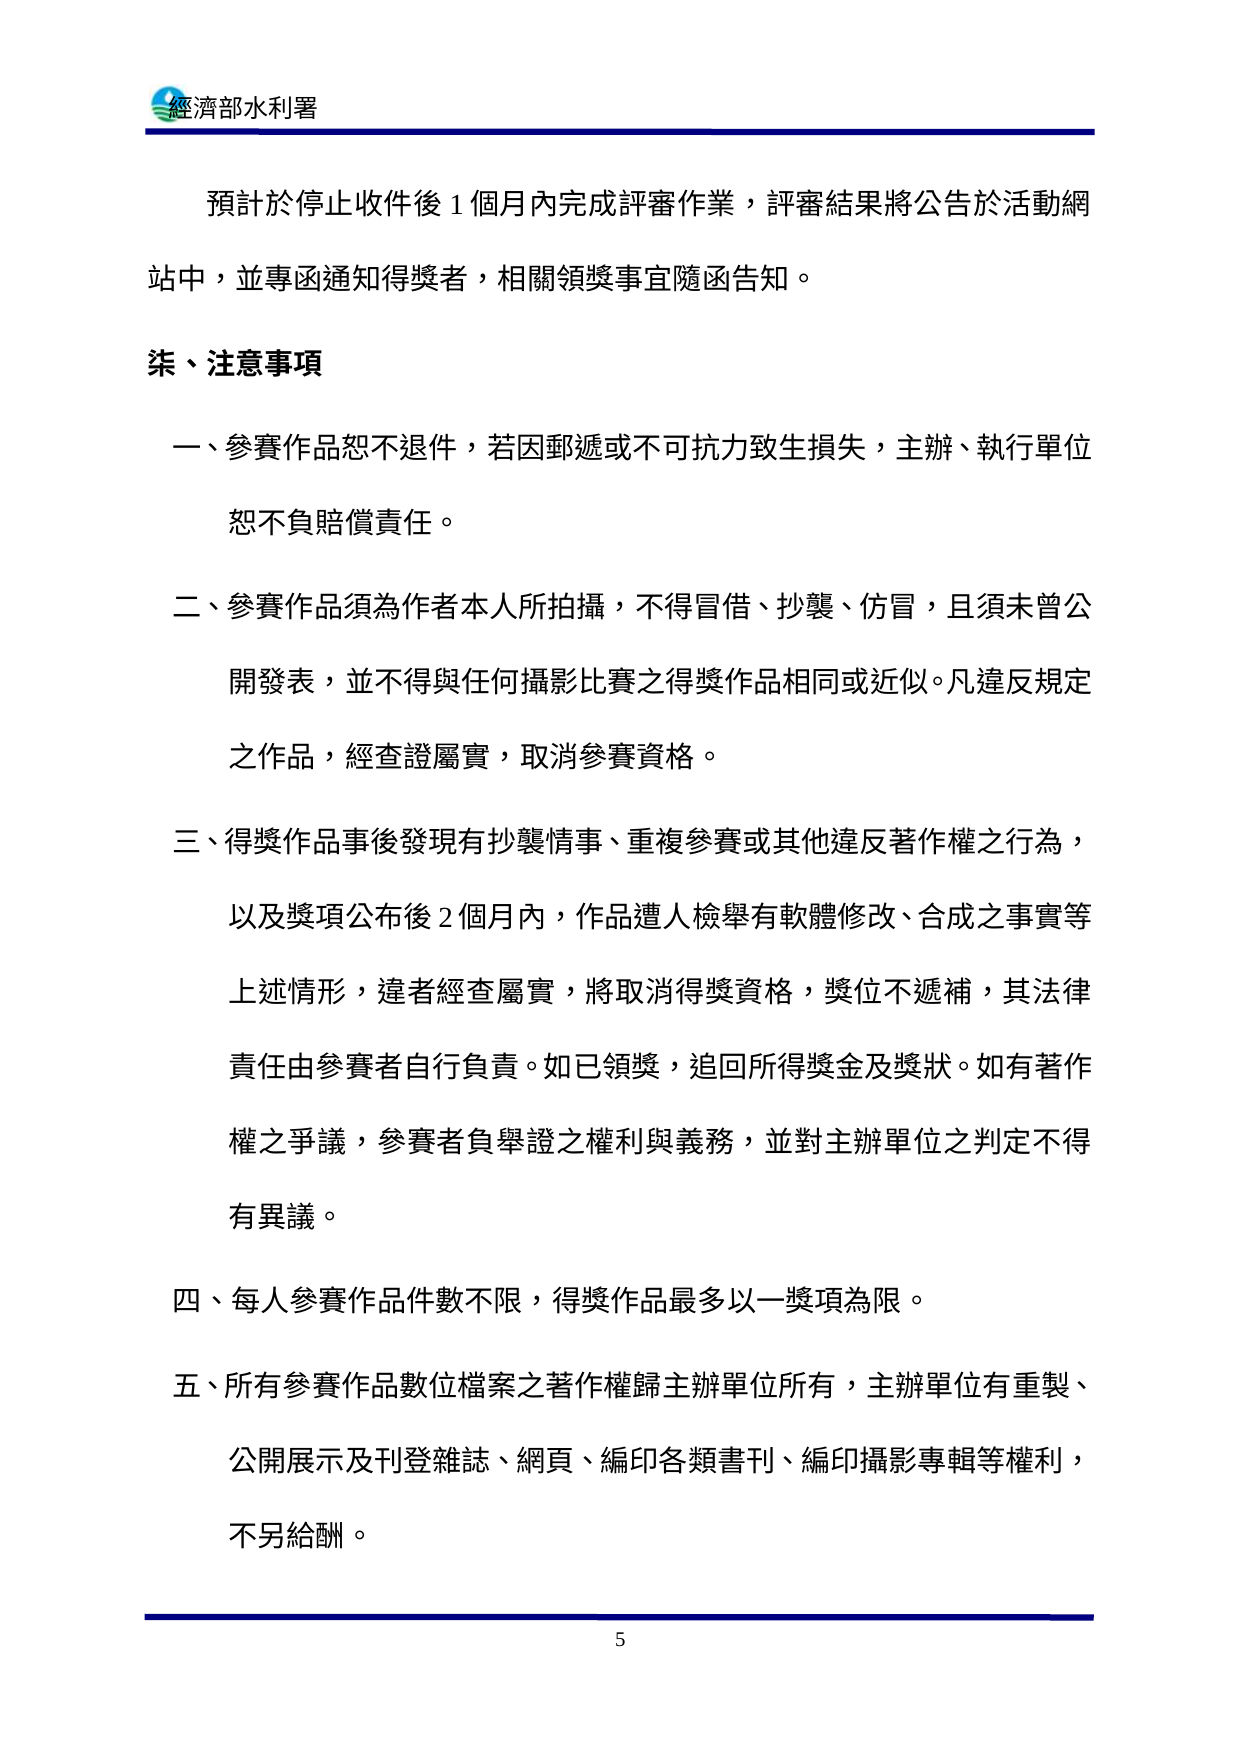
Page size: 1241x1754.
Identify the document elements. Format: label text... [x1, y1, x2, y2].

text 三、得獎作品事後發現有抄襲情事、重複參賽或其他違反著作權之行為，以及獎項公布後2個月內，作品遭人檢舉有軟體修改、合成之事實等上述情形，違者經查屬實，將取消得獎資格，獎位不遞補，其法律責任由參賽者自行負責。如已領獎，追回所得獎金及獎狀。如有著作權之爭議，參賽者負舉證之權利與義務，並對主辦單位之判定不得有異議。 [173, 802, 1092, 1252]
text 二、參賽作品須為作者本人所拍攝，不得冒借、抄襲、仿冒，且須未曾公開發表，並不得與任何攝影比賽之得獎作品相同或近似。凡違反規定之作品，經查證屬實，取消參賽資格。 [173, 568, 1092, 793]
text 五、所有參賽作品數位檔案之著作權歸主辦單位所有，主辦單位有重製、公開展示及刊登雜誌、網頁、編印各類書刊、編印攝影專輯等權利，不另給酬。 [173, 1346, 1092, 1571]
text 柒、注意事項 [148, 324, 1092, 399]
picture [149, 84, 188, 124]
text 一、參賽作品恕不退件，若因郵遞或不可抗力致生損失，主辦、執行單位恕不負賠償責任。 [173, 408, 1092, 558]
text 預計於停止收件後1個月內完成評審作業，評審結果將公告於活動網站中，並專函通知得獎者，相關領獎事宜隨函告知。 [148, 164, 1092, 314]
text 四、每人參賽作品件數不限，得獎作品最多以一獎項為限。 [173, 1261, 1092, 1336]
